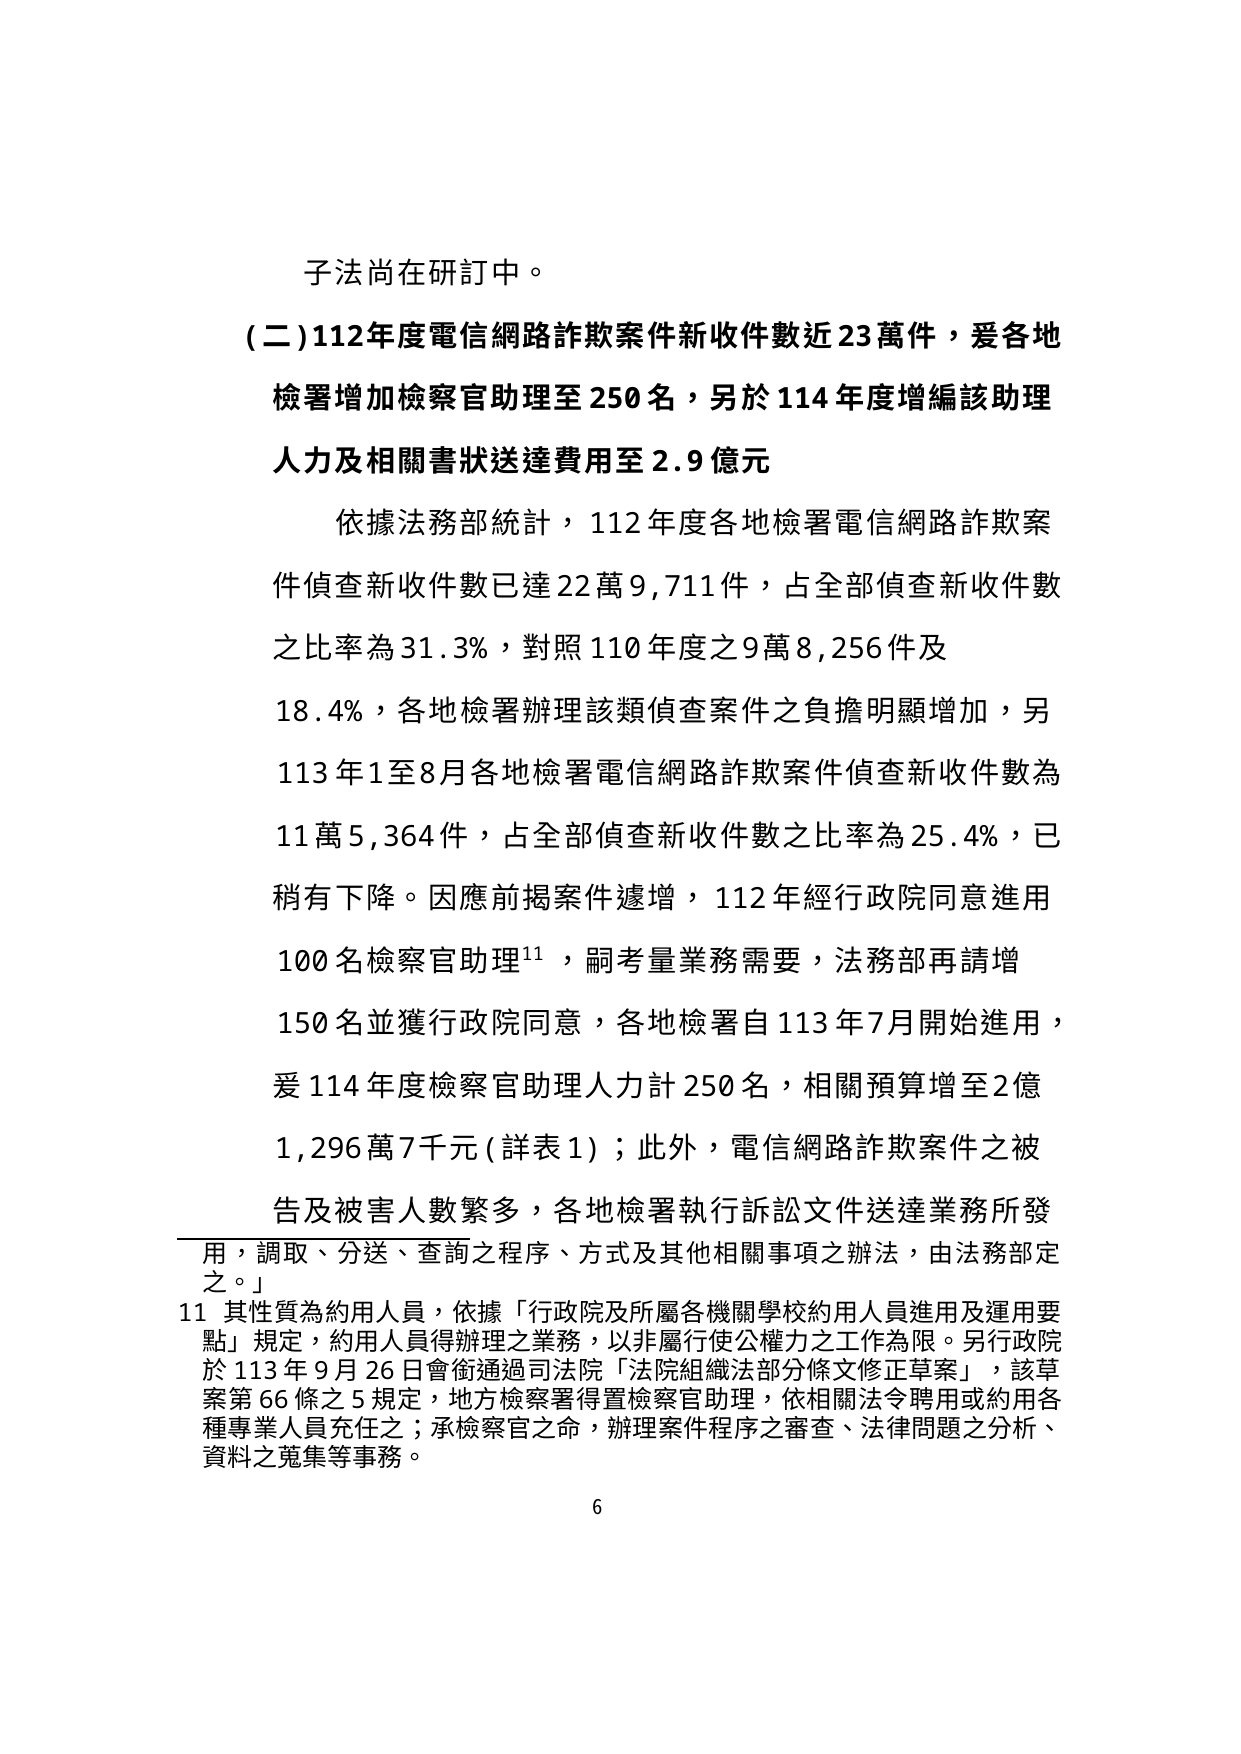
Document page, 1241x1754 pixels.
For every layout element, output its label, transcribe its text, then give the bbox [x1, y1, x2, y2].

text (二)112年度電信網路詐欺案件新收件數近23萬件，爰各地檢署增加檢察官助理至250名，另於114年度增編該助理人力及相關書狀送達費用至2.9億元 [236, 292, 1063, 479]
text 其性質為約用人員，依據「行政院及所屬各機關學校約用人員進用及運用要點」規定，約用人員得辦理之業務，以非屬行使公權力之工作為限。另行政院於113年9月26日會銜通過司法院「法院組織法部分條文修正草案」，該草案第66條之5規定，地方檢察署得置檢察官助理，依相關法令聘用或約用各種專業人員充任之；承檢察官之命，辦理案件程序之審查、法律問題之分析、資料之蒐集等事務。 [177, 1298, 1063, 1473]
text 用，調取、分送、查詢之程序、方式及其他相關事項之辦法，由法務部定之。」 [177, 1239, 1063, 1298]
text 依據法務部統計，112年度各地檢署電信網路詐欺案件偵查新收件數已達22萬9,711件，占全部偵查新收件數之比率為31.3%，對照110年度之9萬8,256件及18.4%，各地檢署辦理該類偵查案件之負擔明顯增加，另113年1至8月各地檢署電信網路詐欺案件偵查新收件數為11萬5,364件，占全部偵查新收件數之比率為25.4%，已稍有下降。因應前揭案件遽增，112年經行政院同意進用100名檢察官助理，嗣考量業務需要，法務部再請增150名並獲行政院同意，各地檢署自113年7月開始進用，爰114年度檢察官助理人力計250名，相關預算增至2億1,296萬7千元(詳表1)；此外，電信網路詐欺案件之被告及被害人數繁多，各地檢署執行訴訟文件送達業務所發生郵務費用亦逐年增加，爰114年度亦增編所需經費7,593萬6千元(詳表1)。是以，因應詐欺類型案件遽增，各地檢署需擴編檢察官助理人力及支應相關事務性經費，114年度合共編列2億8,890萬3千元，占「打詐綱領2.0」總經費之39.72%。 [266, 479, 1063, 1229]
text 3.洗錢防制法：第11條第6項、第17條第4項之授權子法尚在研訂中。 [266, 229, 1063, 292]
